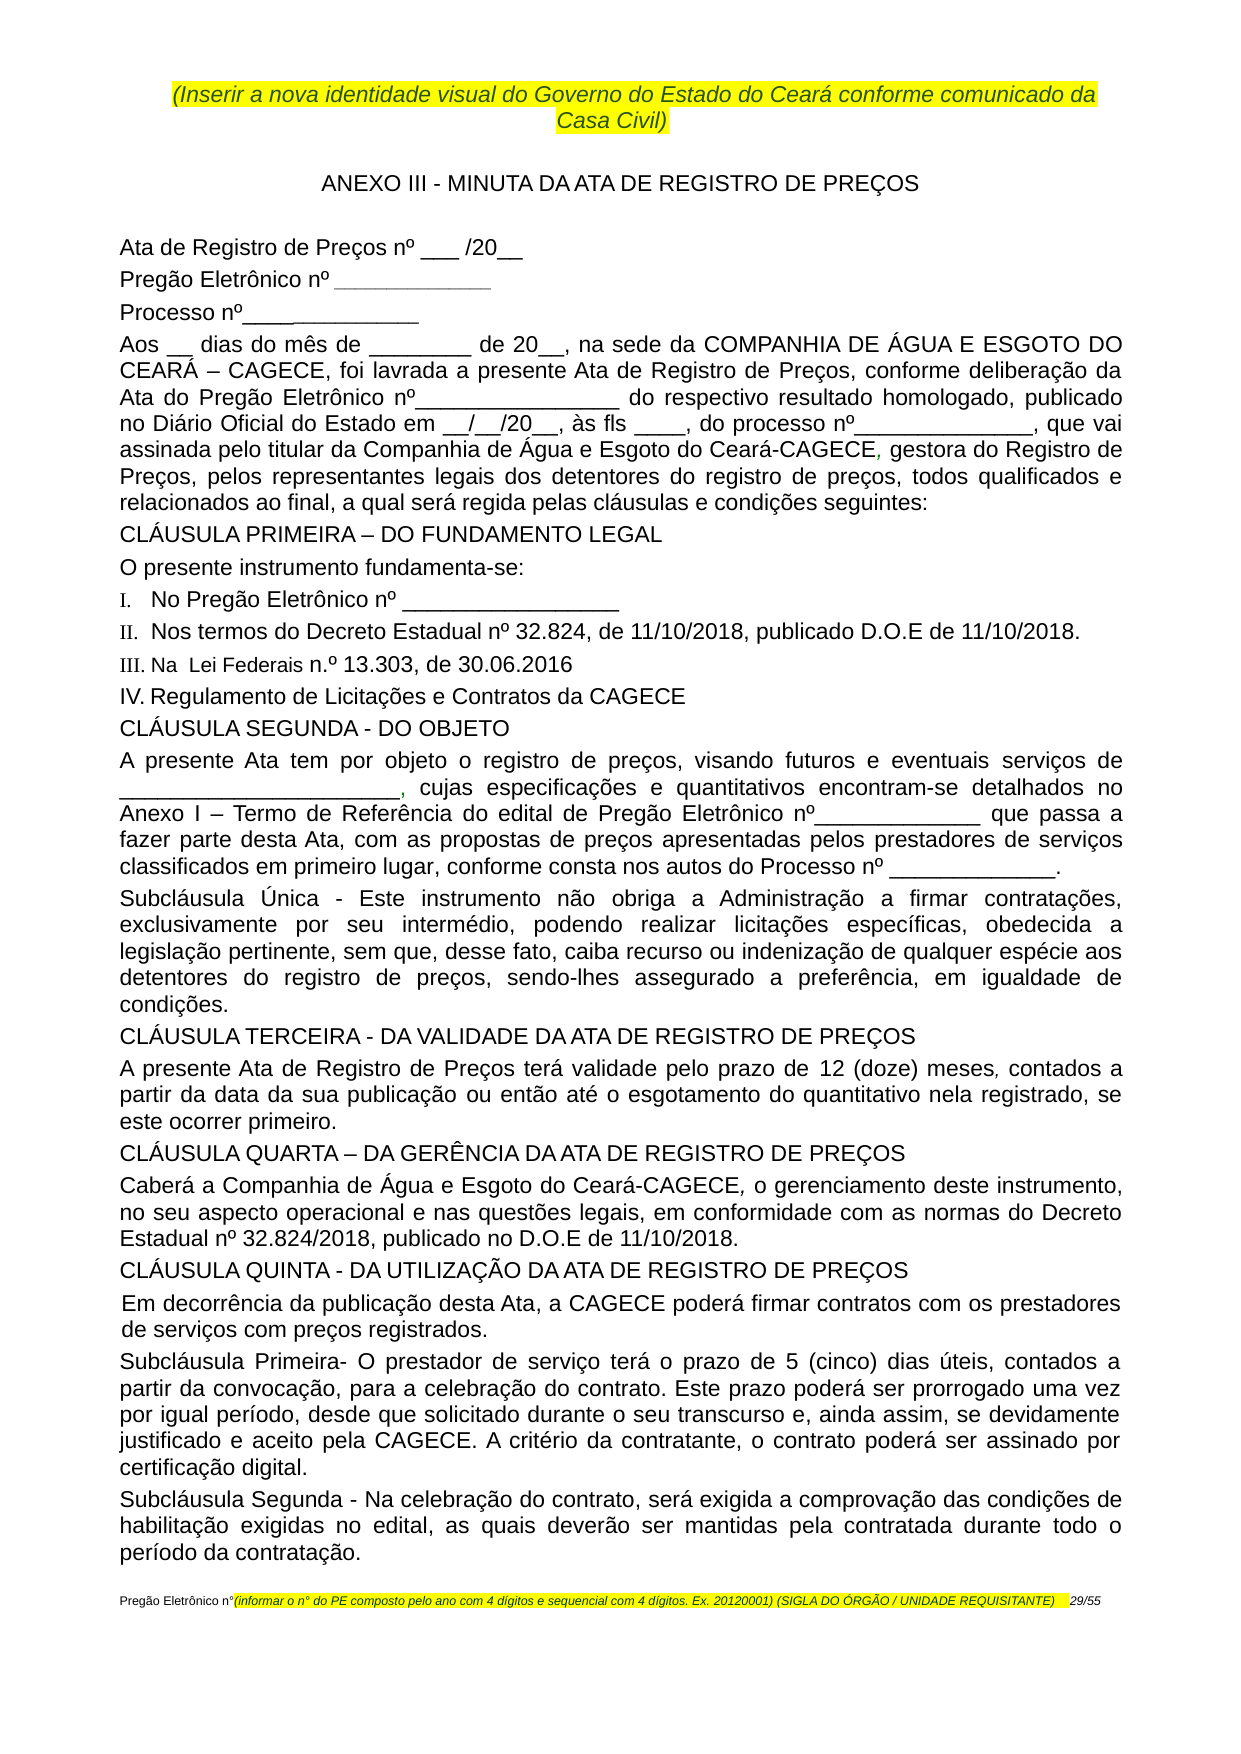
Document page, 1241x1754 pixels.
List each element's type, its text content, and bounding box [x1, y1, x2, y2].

text Processo nº________________ [119, 299, 1123, 325]
text CLÁUSULA PRIMEIRA – DO FUNDAMENTO LEGAL [119, 521, 1123, 548]
text Subcláusula Primeira- O prestador de serviço terá o prazo de 5 (cinco) dias úteis, contados a partir da convocação, para a celebração do contrato. Este prazo poderá ser prorrogado uma vez por igual período, desde que solicitado durante o seu transcurso e, ainda assim, se devidamente justificado e aceito pela CAGECE. A critério da contratante, o contrato poderá ser assinado por certificação digital. [119, 1348, 1121, 1480]
text ANEXO III - MINUTA DA ATA DE REGISTRO DE PREÇOS [119, 169, 1121, 196]
text Ata de Registro de Preços nº ___ /20__ [119, 234, 1123, 260]
text Subcláusula Única - Este instrumento não obriga a Administração a firmar contratações, exclusivamente por seu intermédio, podendo realizar licitações específicas, obedecida a legislação pertinente, sem que, desse fato, caiba recurso ou indenização de qualquer espécie aos detentores do registro de preços, sendo-lhes assegurado a preferência, em igualdade de condições. [119, 885, 1123, 1017]
text A presente Ata tem por objeto o registro de preços, visando futuros e eventuais serviços de ______________________, cujas especificações e quantitativos encontram-se detalhados no Anexo I – Termo de Referência do edital de Pregão Eletrônico nº_____________ que passa a fazer parte desta Ata, com as propostas de preços apresentadas pelos prestadores de serviços classificados em primeiro lugar, conforme consta nos autos do Processo nº _____________. [119, 747, 1123, 879]
text CLÁUSULA QUINTA - DA UTILIZAÇÃO DA ATA DE REGISTRO DE PREÇOS [119, 1257, 1123, 1284]
text CLÁUSULA QUARTA – DA GERÊNCIA DA ATA DE REGISTRO DE PREÇOS [119, 1140, 1123, 1166]
text CLÁUSULA TERCEIRA - DA VALIDADE DA ATA DE REGISTRO DE PREÇOS [119, 1023, 1123, 1049]
text O presente instrumento fundamenta-se: [119, 554, 1123, 580]
text Aos __ dias do mês de ________ de 20__, na sede da COMPANHIA DE ÁGUA E ESGOTO DO CEARÁ – CAGECE, foi lavrada a presente Ata de Registro de Preços, conforme deliberação da Ata do Pregão Eletrônico nº________________ do respectivo resultado homologado, publicado no Diário Oficial do Estado em __/__/20__, às fls ____, do processo nº______________, que vai assinada pelo titular da Companhia de Água e Esgoto do Ceará-CAGECE, gestora do Registro de Preços, pelos representantes legais dos detentores do registro de preços, todos qualificados e relacionados ao final, a qual será regida pelas cláusulas e condições seguintes: [119, 331, 1123, 515]
list Nos termos do Decreto Estadual nº 32.824, de 11/10/2018, publicado D.O.E de 11/10/2018. [119, 618, 1121, 644]
text A presente Ata de Registro de Preços terá validade pelo prazo de 12 (doze) meses, contados a partir da data da sua publicação ou então até o esgotamento do quantitativo nela registrado, se este ocorrer primeiro. [119, 1055, 1123, 1134]
list Na Lei Federais n.º 13.303, de 30.06.2016 [119, 651, 1121, 677]
list Regulamento de Licitações e Contratos da CAGECE [119, 683, 1123, 709]
text Caberá a Companhia de Água e Esgoto do Ceará-CAGECE, o gerenciamento deste instrumento, no seu aspecto operacional e nas questões legais, em conformidade com as normas do Decreto Estadual nº 32.824/2018, publicado no D.O.E de 11/10/2018. [119, 1172, 1123, 1251]
subtitle CLÁUSULA SEGUNDA - DO OBJETO [119, 715, 1121, 741]
list No Pregão Eletrônico nº _________________ [119, 586, 1121, 612]
text Pregão Eletrônico nº _______________ [119, 266, 1123, 293]
text Subcláusula Segunda - Na celebração do contrato, será exigida a comprovação das condições de habilitação exigidas no edital, as quais deverão ser mantidas pela contratada durante todo o período da contratação. [119, 1486, 1123, 1565]
text Em decorrência da publicação desta Ata, a CAGECE poderá firmar contratos com os prestadores de serviços com preços registrados. [121, 1290, 1121, 1342]
